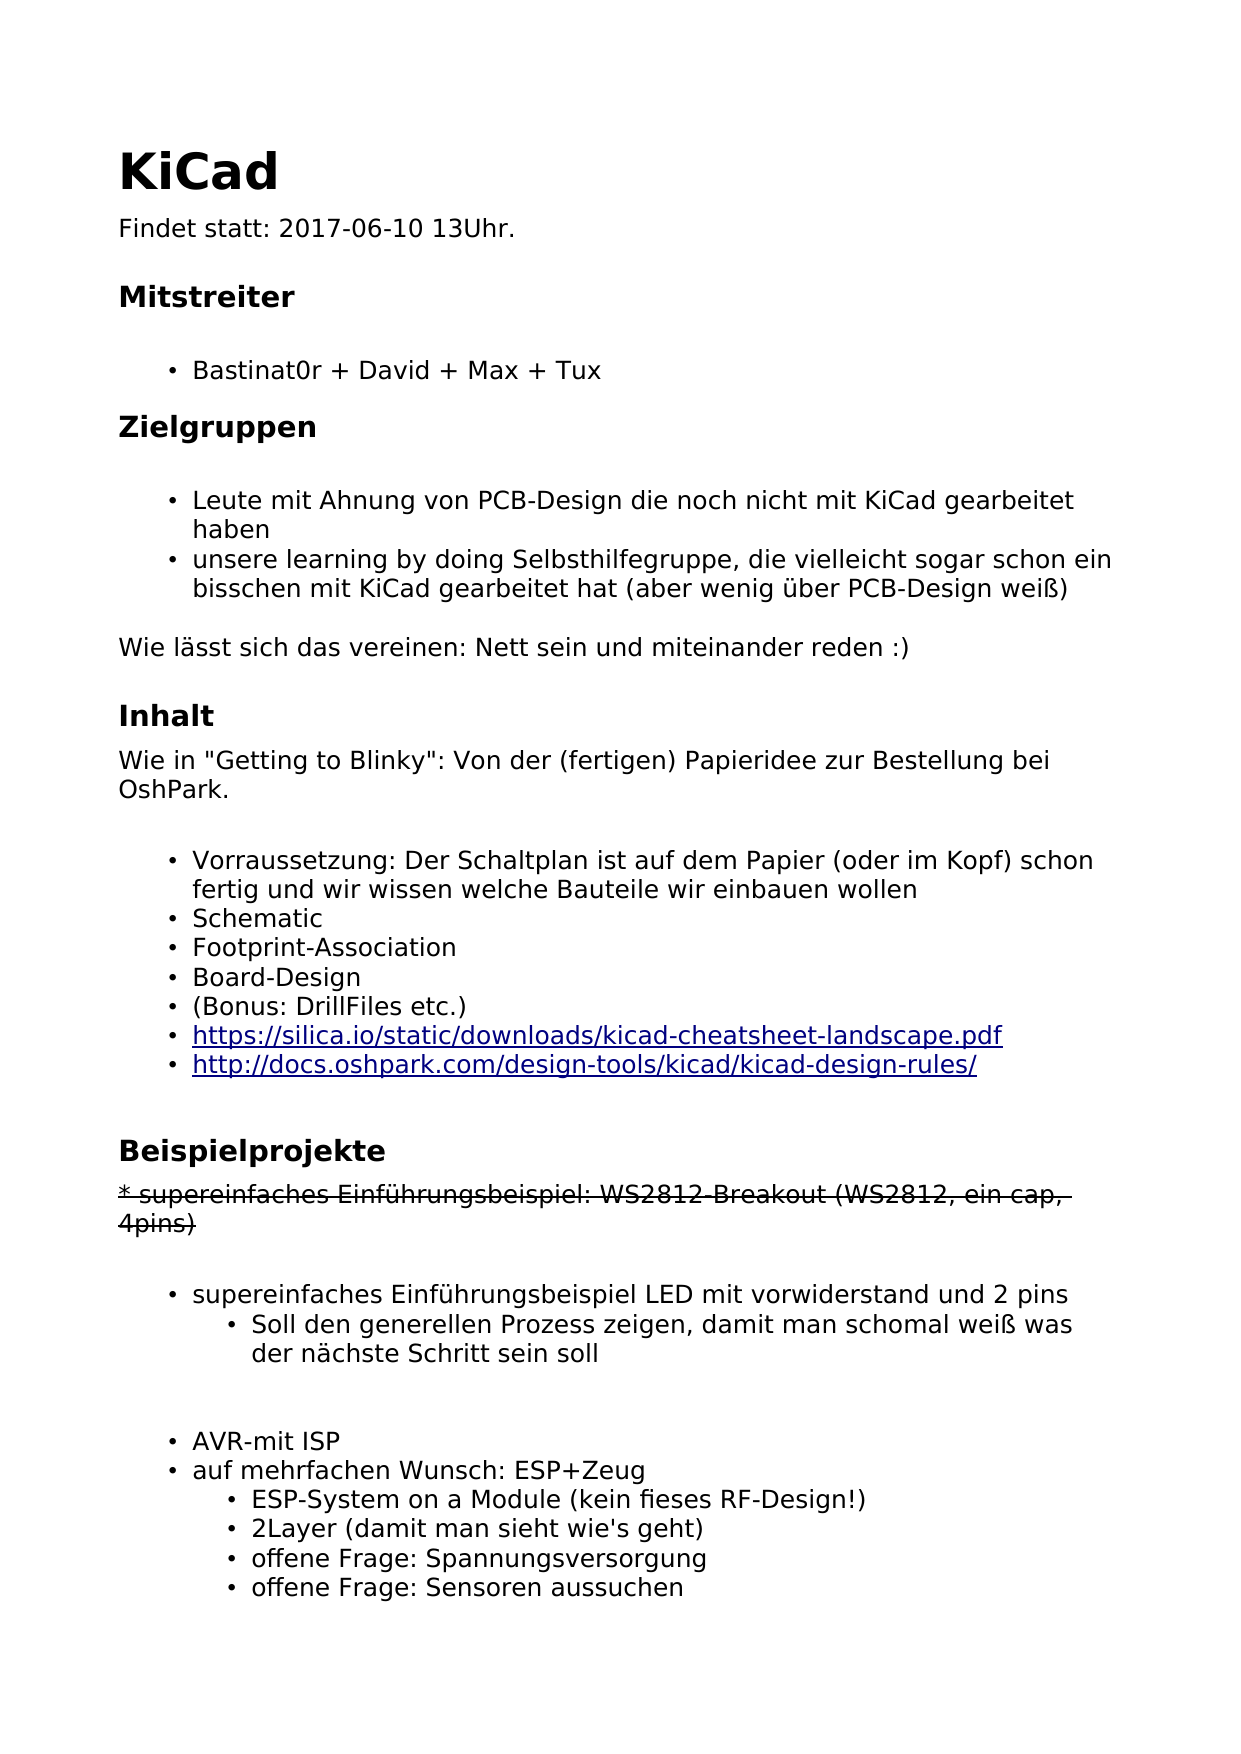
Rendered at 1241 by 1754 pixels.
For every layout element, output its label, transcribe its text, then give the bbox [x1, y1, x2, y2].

list Board-Design [177, 963, 1122, 992]
subtitle KiCad [118, 143, 1122, 201]
list supereinfaches Einführungsbeispiel LED mit vorwiderstand und 2 pins [177, 1281, 1122, 1310]
text Wie in "Getting to Blinky": Von der (fertigen) Papieridee zur Bestellung bei OshPark. [118, 746, 1122, 804]
list ESP-System on a Module (kein fieses RF-Design!) [236, 1486, 1122, 1515]
list http://docs.oshpark.com/design-tools/kicad/kicad-design-rules/ [177, 1050, 1122, 1079]
list Vorraussetzung: Der Schaltplan ist auf dem Papier (oder im Kopf) schon fertig und wir wissen welche Bauteile wir einbauen wollen [177, 846, 1122, 904]
subtitle Zielgruppen [118, 411, 1122, 444]
list 2Layer (damit man sieht wie's geht) [236, 1515, 1122, 1544]
subtitle Inhalt [118, 699, 1122, 733]
list auf mehrfachen Wunsch: ESP+Zeug [177, 1456, 1122, 1486]
list offene Frage: Spannungsversorgung [236, 1544, 1122, 1573]
list AVR-mit ISP [177, 1427, 1122, 1456]
list unsere learning by doing Selbsthilfegruppe, die vielleicht sogar schon ein bisschen mit KiCad gearbeitet hat (aber wenig über PCB-Design weiß) [177, 545, 1122, 603]
list Bastinat0r + David + Max + Tux [177, 356, 1122, 386]
list (Bonus: DrillFiles etc.) [177, 992, 1122, 1021]
subtitle Beispielprojekte [118, 1134, 1122, 1168]
list Schematic [177, 904, 1122, 934]
list offene Frage: Sensoren aussuchen [236, 1573, 1122, 1602]
text Wie lässt sich das vereinen: Nett sein und miteinander reden :) [118, 633, 1122, 662]
text Findet statt: 2017-06-10 13Uhr. [118, 214, 1122, 243]
list https://silica.io/static/downloads/kicad-cheatsheet-landscape.pdf [177, 1021, 1122, 1050]
text * supereinfaches Einführungsbeispiel: WS2812-Breakout (WS2812, ein cap, 4pins) [118, 1180, 1122, 1239]
list Soll den generellen Prozess zeigen, damit man schomal weiß was der nächste Schritt sein soll [236, 1310, 1122, 1368]
list Leute mit Ahnung von PCB-Design die noch nicht mit KiCad gearbeitet haben [177, 487, 1122, 545]
list Footprint-Association [177, 934, 1122, 963]
subtitle Mitstreiter [118, 281, 1122, 314]
